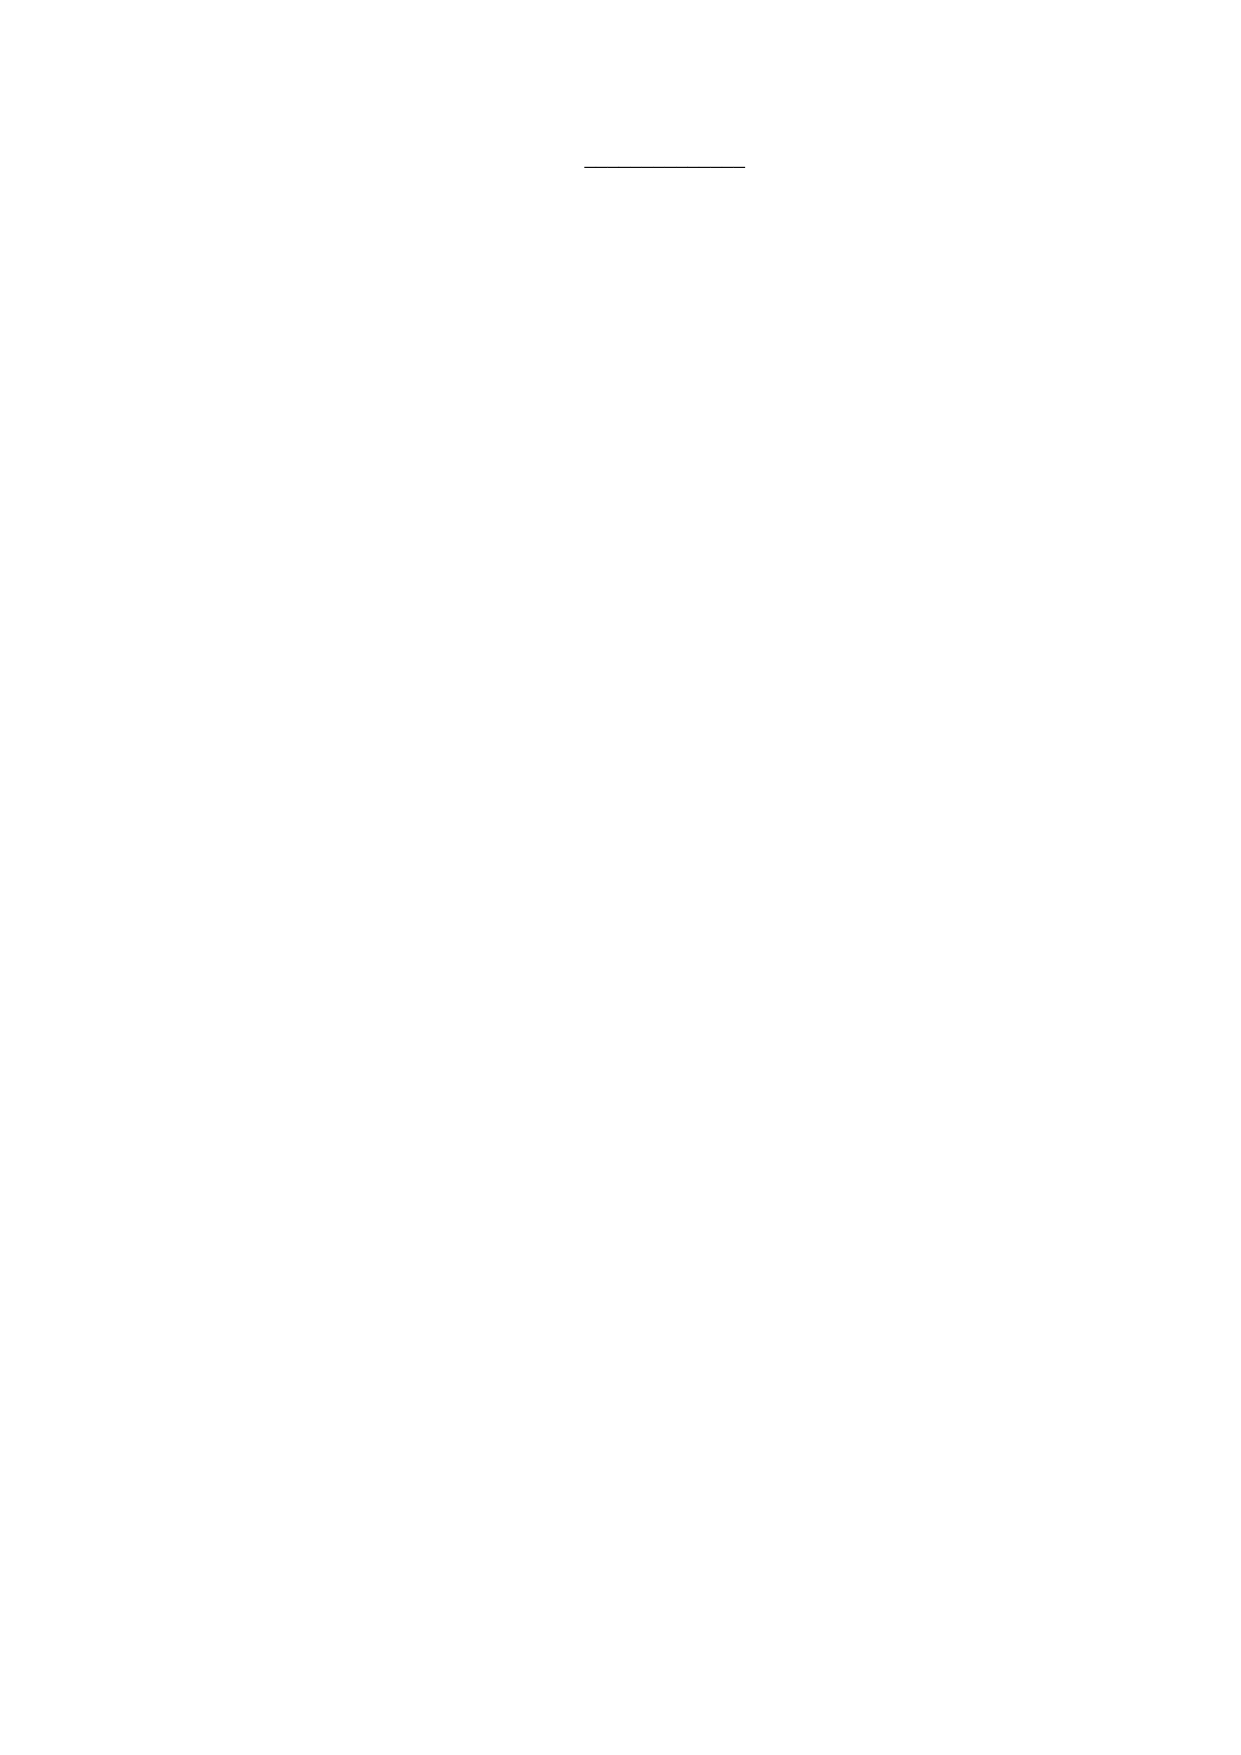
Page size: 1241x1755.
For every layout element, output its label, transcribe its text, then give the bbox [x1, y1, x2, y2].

text ______________ [177, 144, 1152, 171]
